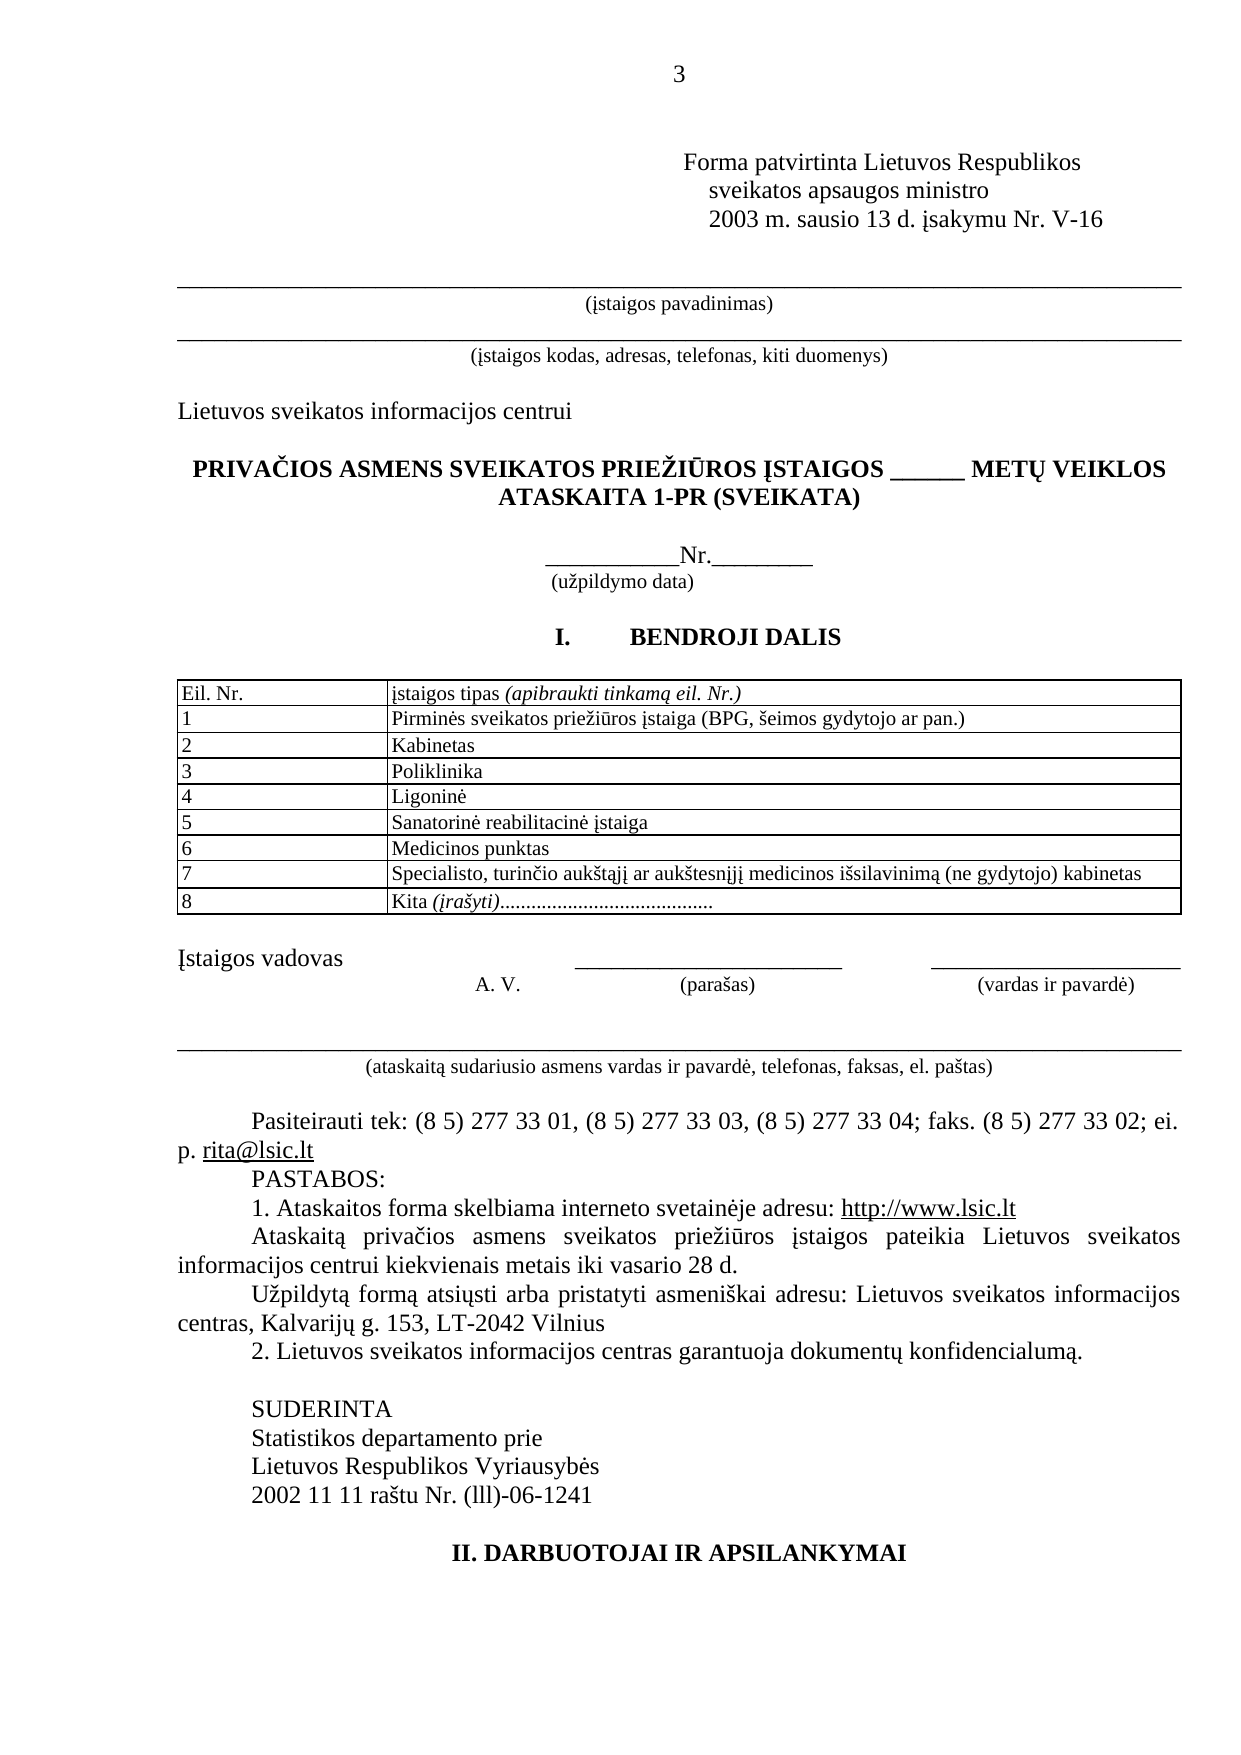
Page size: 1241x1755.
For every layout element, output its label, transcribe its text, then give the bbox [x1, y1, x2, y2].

text (įstaigos pavadinimas) [177, 291, 1181, 315]
text 2. Lietuvos sveikatos informacijos centras garantuoja dokumentų konfidencialumą. [177, 1336, 1181, 1365]
text SUDERINTA [177, 1394, 1181, 1423]
text 2003 m. sausio 13 d. įsakymu Nr. V-16 [177, 204, 1181, 233]
text Lietuvos sveikatos informacijos centrui [177, 396, 1181, 425]
text Užpildytą formą atsiųsti arba pristatyti asmeniškai adresu: Lietuvos sveikatos informacijos centras, Kalvarijų g. 153, LT-2042 Vilnius [177, 1279, 1181, 1336]
text (užpildymo data) [177, 569, 1181, 593]
text ATASKAITA 1-PR (SVEIKATA) [177, 482, 1181, 511]
text II. DARBUOTOJAI IR APSILANKYMAI [177, 1538, 1181, 1566]
table_cell 5 [383, 810, 387, 834]
table_cell Specialisto, turinčio aukštąjį ar aukštesnįjį medicinos išsilavinimą (ne gydytojo) kabinetas [388, 861, 1180, 887]
text Įstaigos vadovas [177, 943, 1181, 972]
text Ataskaitą privačios asmens sveikatos priežiūros įstaigos pateikia Lietuvos sveikatos informacijos centrui kiekvienais metais iki vasario 28 d. [177, 1221, 1181, 1279]
text Forma patvirtinta Lietuvos Respublikos [573, 147, 1181, 176]
text Pasiteirauti tek: (8 5) 277 33 01, (8 5) 277 33 03, (8 5) 277 33 04; faks. (8 5) 277 33 02; ei. p. rita@lsic.lt [177, 1106, 1181, 1164]
text PRIVAČIOS ASMENS SVEIKATOS PRIEŽIŪROS ĮSTAIGOS METŲ VEIKLOS [177, 454, 1181, 482]
text Statistikos departamento prie [177, 1423, 1181, 1451]
table_cell 7 [178, 861, 387, 887]
text (įstaigos kodas, adresas, telefonas, kiti duomenys) [177, 343, 1181, 367]
text 1. Ataskaitos forma skelbiama interneto svetainėje adresu: http://www.lsic.lt [177, 1193, 1181, 1221]
table_cell Pirminės sveikatos priežiūros įstaiga (BPG, šeimos gydytojo ar pan.) [388, 706, 1180, 732]
text (ataskaitą sudariusio asmens vardas ir pavardė, telefonas, faksas, el. paštas) [177, 1053, 1181, 1078]
table_cell 2 [383, 733, 387, 757]
text PASTABOS: [177, 1164, 1181, 1193]
table_cell 3 [383, 759, 387, 783]
table_cell 4 [383, 785, 387, 808]
table_cell 8 [383, 889, 387, 913]
text I. BENDROJI DALIS [215, 622, 1181, 650]
text 2002 11 11 raštu Nr. (lll)-06-1241 [177, 1480, 1181, 1509]
text sveikatos apsaugos ministro [177, 176, 1181, 204]
text Nr. [177, 540, 1181, 569]
table_cell 1 [178, 706, 387, 732]
table_cell 6 [383, 836, 387, 860]
text A. V. (parašas) (vardas ir pavardė) [177, 972, 1181, 996]
text Lietuvos Respublikos Vyriausybės [177, 1451, 1181, 1480]
